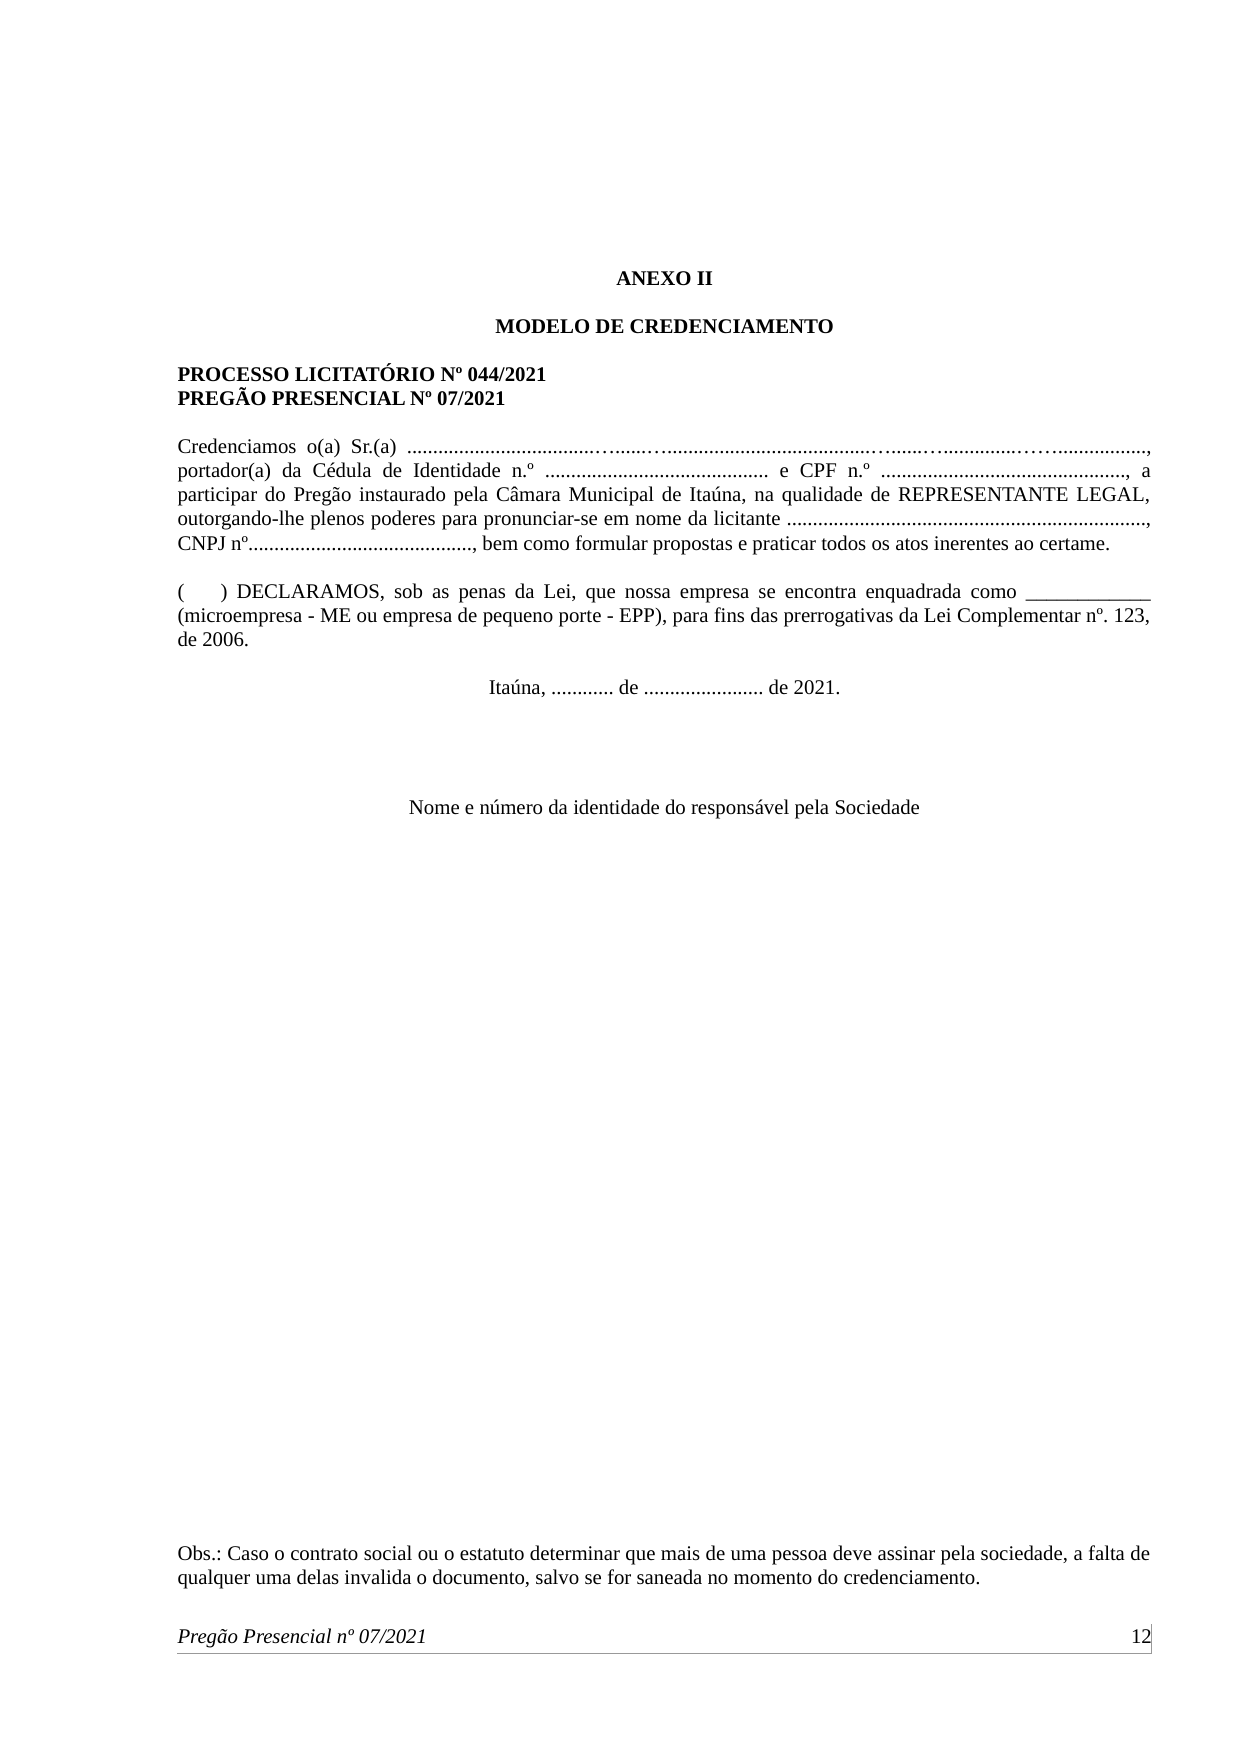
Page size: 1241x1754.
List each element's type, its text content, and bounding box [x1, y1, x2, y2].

text Itaúna, ............ de ....................... de 2021. [177, 675, 1152, 699]
text PREGÃO PRESENCIAL Nº 07/2021 [177, 386, 1152, 410]
text PROCESSO LICITATÓRIO Nº 044/2021 [177, 362, 1152, 386]
text ( ) DECLARAMOS, sob as penas da Lei, que nossa empresa se encontra enquadrada como ____________ (microempresa - ME ou empresa de pequeno porte - EPP), para fins das prerrogativas da Lei Complementar nº. 123, de 2006. [177, 578, 1152, 651]
text MODELO DE CREDENCIAMENTO [177, 314, 1152, 338]
text Credenciamos o(a) Sr.(a) ....................................…......….......................................…......…..............……................., portador(a) da Cédula de Identidade n.º ........................................... e CPF n.º ..............................................., a participar do Pregão instaurado pela Câmara Municipal de Itaúna, na qualidade de REPRESENTANTE LEGAL, outorgando-lhe plenos poderes para pronunciar-se em nome da licitante ....................................................................., CNPJ nº..........................................., bem como formular propostas e praticar todos os atos inerentes ao certame. [177, 434, 1152, 554]
text Obs.: Caso o contrato social ou o estatuto determinar que mais de uma pessoa deve assinar pela sociedade, a falta de qualquer uma delas invalida o documento, salvo se for saneada no momento do credenciamento. [177, 1541, 1152, 1589]
text ANEXO II [177, 266, 1152, 290]
text Nome e número da identidade do responsável pela Sociedade [177, 795, 1152, 819]
